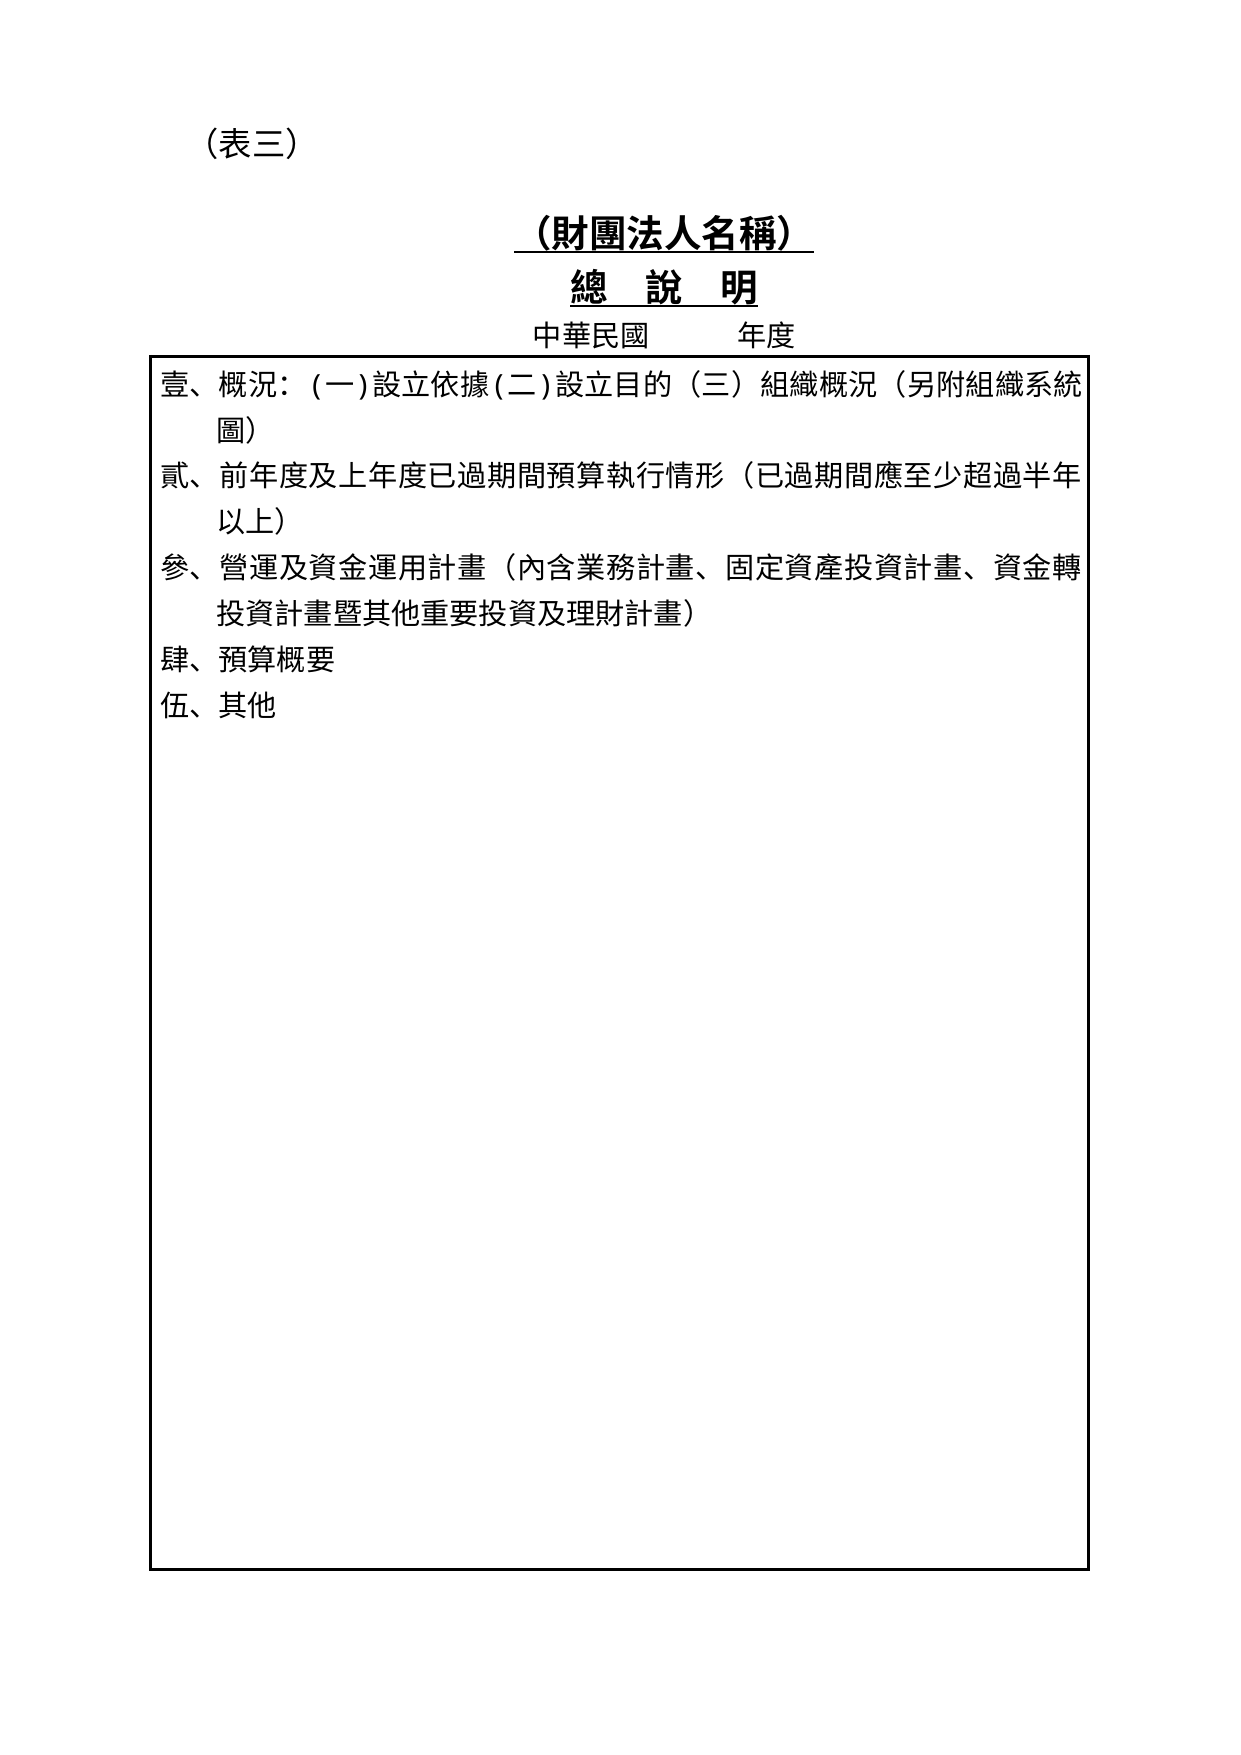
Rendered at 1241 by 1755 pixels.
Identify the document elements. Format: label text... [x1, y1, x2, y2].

text 總 說 明 [235, 258, 1093, 312]
text （表三） [185, 118, 1093, 166]
text （財團法人名稱） [235, 204, 1093, 258]
table_header 壹、概況：(一)設立依據(二)設立目的（三）組織概況（另附組織系統圖） 貳、前年度及上年度已過期間預算執行情形（已過期間應至少超過半年以上） 參、營運及資金運用計畫（內含業務計畫、固定資產投資計畫、資金轉投資計畫暨其他重要投資及理財計畫） 肆、預算概要 伍、其他 [152, 358, 1087, 1568]
text 中華民國 年度 [235, 312, 1093, 355]
